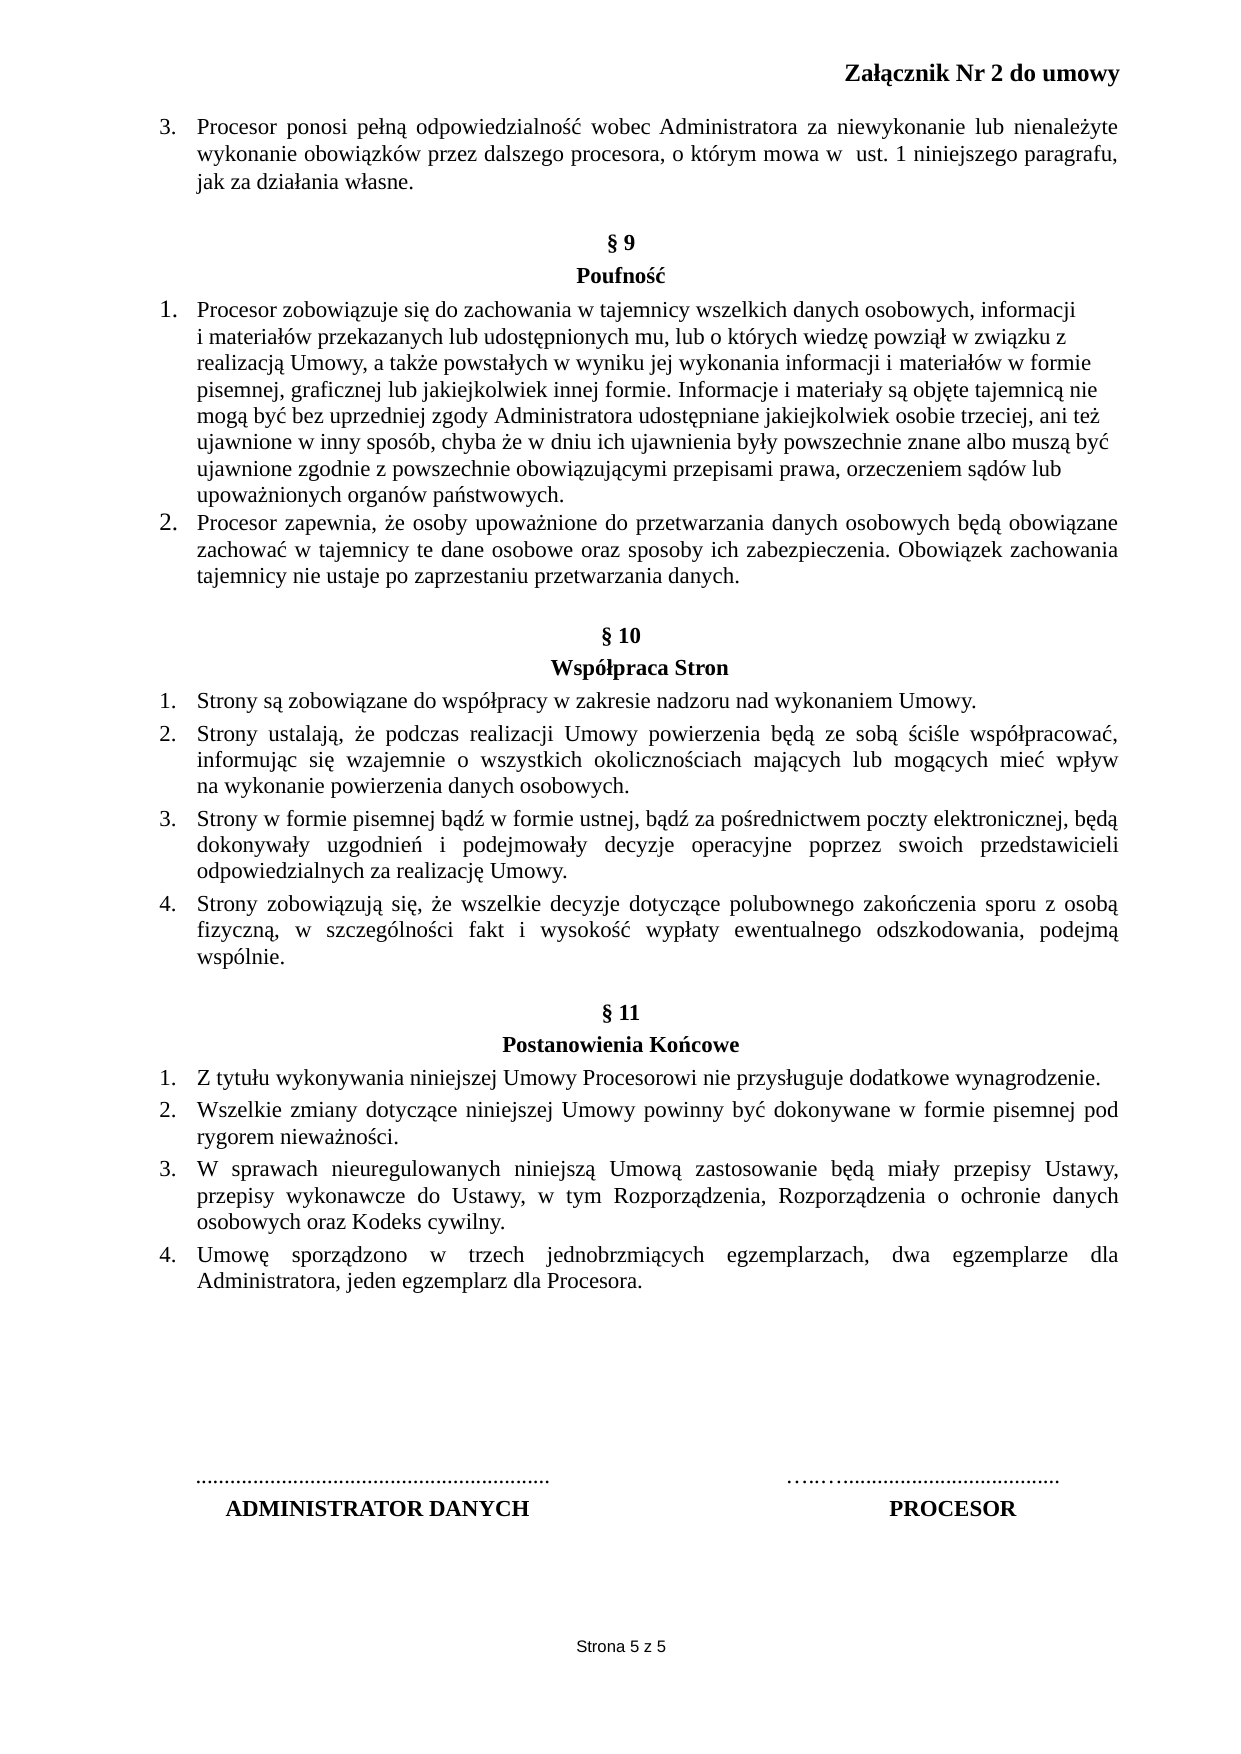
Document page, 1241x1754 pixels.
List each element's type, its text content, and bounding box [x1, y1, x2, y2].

list Procesor zapewnia, że osoby upoważnione do przetwarzania danych osobowych będą obowiązane zachować w tajemnicy te dane osobowe oraz sposoby ich zabezpieczenia. Obowiązek zachowania tajemnicy nie ustaje po zaprzestaniu przetwarzania danych. [159, 507, 1120, 589]
list Strony są zobowiązane do współpracy w zakresie nadzoru nad wykonaniem Umowy. [159, 687, 1120, 713]
text .............................................................. …..…...................................... [122, 1463, 1120, 1489]
list Strony w formie pisemnej bądź w formie ustnej, bądź za pośrednictwem poczty elektronicznej, będą dokonywały uzgodnień i podejmowały decyzje operacyjne poprzez swoich przedstawicieli odpowiedzialnych za realizację Umowy. [159, 805, 1120, 884]
text § 10 [122, 622, 1120, 648]
list W sprawach nieuregulowanych niniejszą Umową zastosowanie będą miały przepisy Ustawy, przepisy wykonawcze do Ustawy, w tym Rozporządzenia, Rozporządzenia o ochronie danych osobowych oraz Kodeks cywilny. [159, 1155, 1120, 1234]
list Strony zobowiązują się, że wszelkie decyzje dotyczące polubownego zakończenia sporu z osobą fizyczną, w szczególności fakt i wysokość wypłaty ewentualnego odszkodowania, podejmą wspólnie. [159, 890, 1120, 969]
text § 9 [122, 229, 1120, 255]
list Umowę sporządzono w trzech jednobrzmiących egzemplarzach, dwa egzemplarze dla Administratora, jeden egzemplarz dla Procesora. [159, 1241, 1120, 1293]
text Współpraca Stron [159, 654, 1120, 681]
list Wszelkie zmiany dotyczące niniejszej Umowy powinny być dokonywane w formie pisemnej pod rygorem nieważności. [159, 1096, 1120, 1149]
text Postanowienia Końcowe [122, 1031, 1120, 1057]
list Strony ustalają, że podczas realizacji Umowy powierzenia będą ze sobą ściśle współpracować, informując się wzajemnie o wszystkich okolicznościach mających lub mogących mieć wpływ na wykonanie powierzenia danych osobowych. [159, 719, 1120, 799]
text § 11 [122, 998, 1120, 1025]
text Poufność [122, 262, 1120, 288]
list Z tytułu wykonywania niniejszej Umowy Procesorowi nie przysługuje dodatkowe wynagrodzenie. [159, 1064, 1120, 1090]
text ADMINISTRATOR DANYCH PROCESOR [122, 1495, 1120, 1522]
list Procesor ponosi pełną odpowiedzialność wobec Administratora za niewykonanie lub nienależyte wykonanie obowiązków przez dalszego procesora, o którym mowa w ust. 1 niniejszego paragrafu, jak za działania własne. [159, 113, 1120, 194]
list Procesor zobowiązuje się do zachowania w tajemnicy wszelkich danych osobowych, informacji i materiałów przekazanych lub udostępnionych mu, lub o których wiedzę powziął w związku z realizacją Umowy, a także powstałych w wyniku jej wykonania informacji i materiałów w formie pisemnej, graficznej lub jakiejkolwiek innej formie. Informacje i materiały są objęte tajemnicą nie mogą być bez uprzedniej zgody Administratora udostępniane jakiejkolwiek osobie trzeciej, ani też ujawnione w inny sposób, chyba że w dniu ich ujawnienia były powszechnie znane albo muszą być ujawnione zgodnie z powszechnie obowiązującymi przepisami prawa, orzeczeniem sądów lub upoważnionych organów państwowych. [159, 294, 1120, 507]
